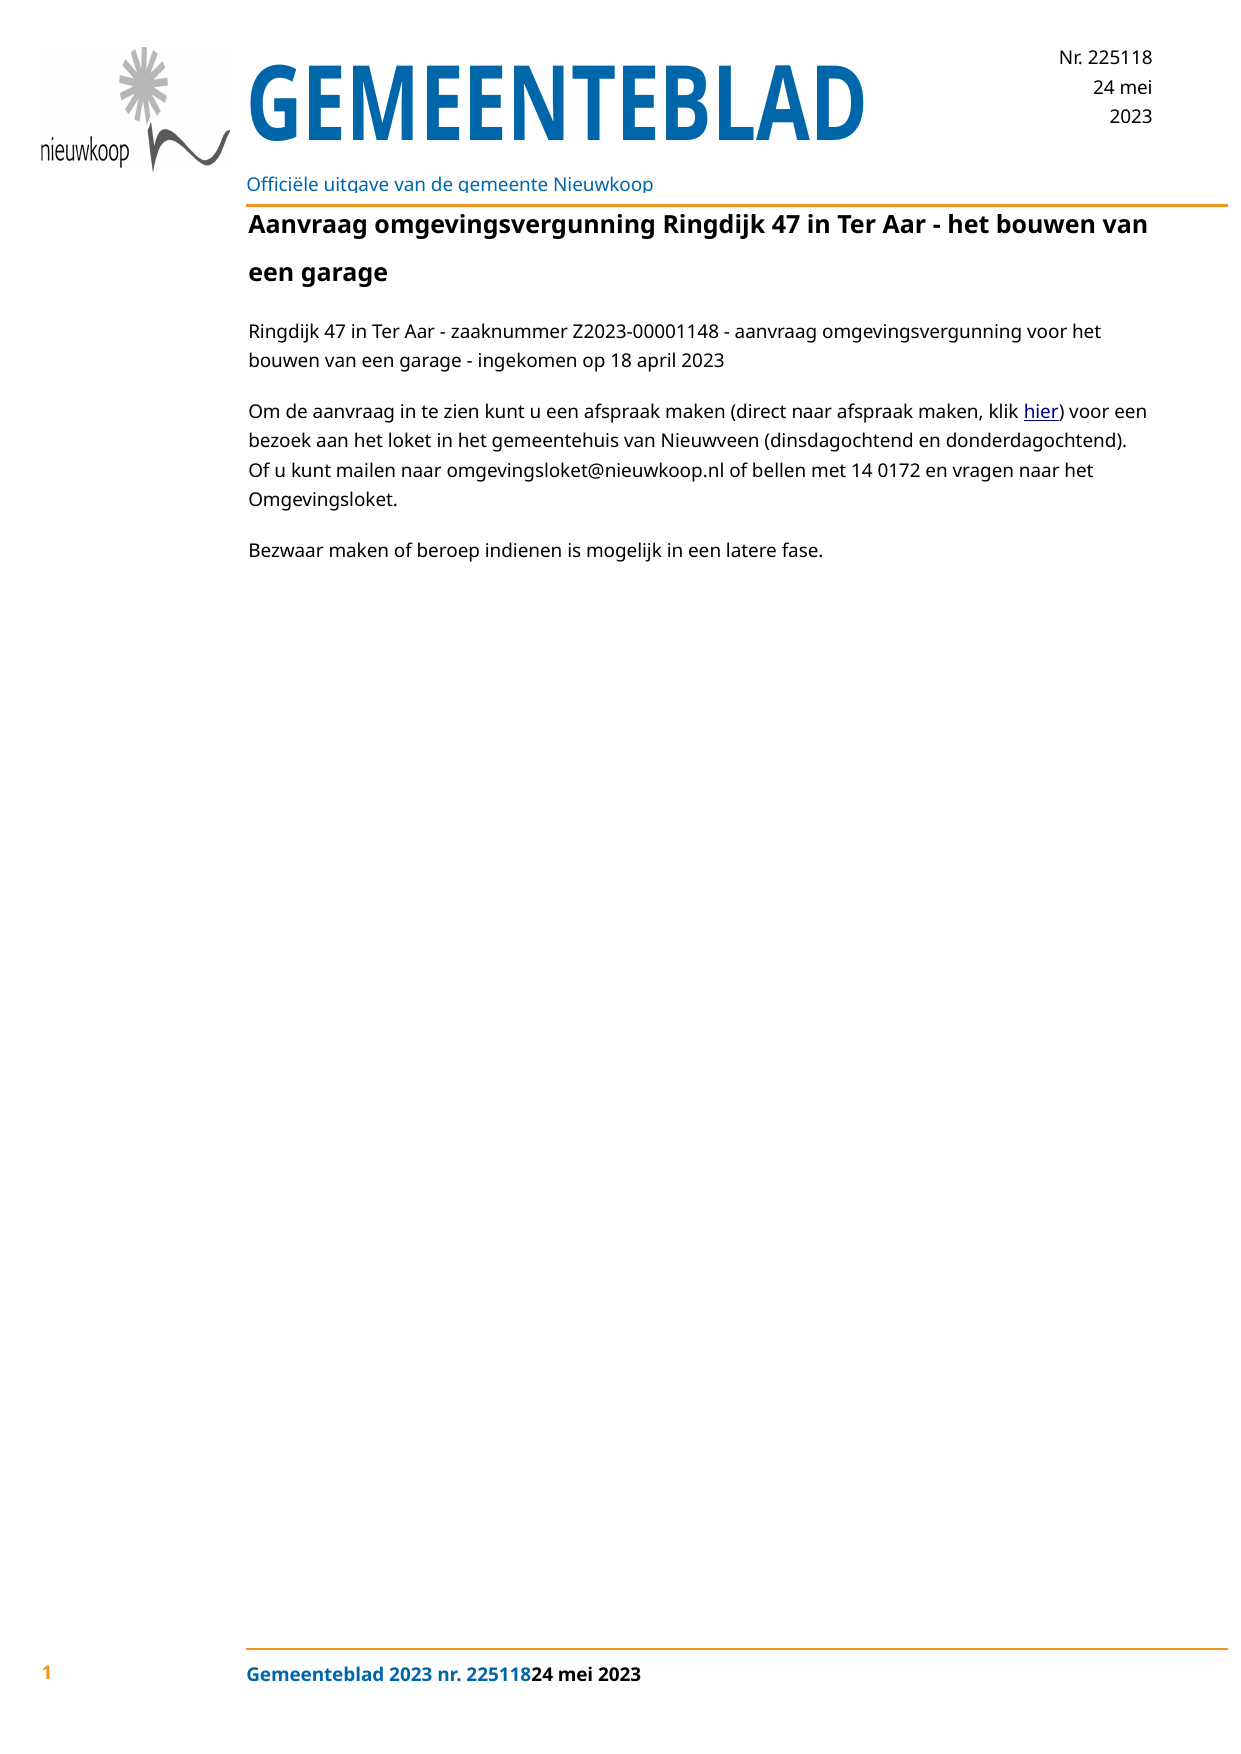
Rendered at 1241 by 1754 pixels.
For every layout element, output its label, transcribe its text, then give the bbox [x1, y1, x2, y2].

text Ringdijk 47 in Ter Aar - zaaknummer Z2023-00001148 - aanvraag omgevingsvergunning voor het bouwen van een garage - ingekomen op 18 april 2023 [248, 318, 1152, 373]
picture [41, 47, 231, 172]
text Aanvraag omgevingsvergunning Ringdijk 47 in Ter Aar - het bouwen van een garage [248, 207, 1152, 288]
text Bezwaar maken of beroep indienen is mogelijk in een latere fase. [248, 537, 1152, 563]
text Om de aanvraag in te zien kunt u een afspraak maken (direct naar afspraak maken, klik hier) voor een bezoek aan het loket in het gemeentehuis van Nieuwveen (dinsdagochtend en donderdagochtend). Of u kunt mailen naar omgevingsloket@nieuwkoop.nl of bellen met 14 0172 en vragen naar het Omgevingsloket. [248, 398, 1152, 512]
